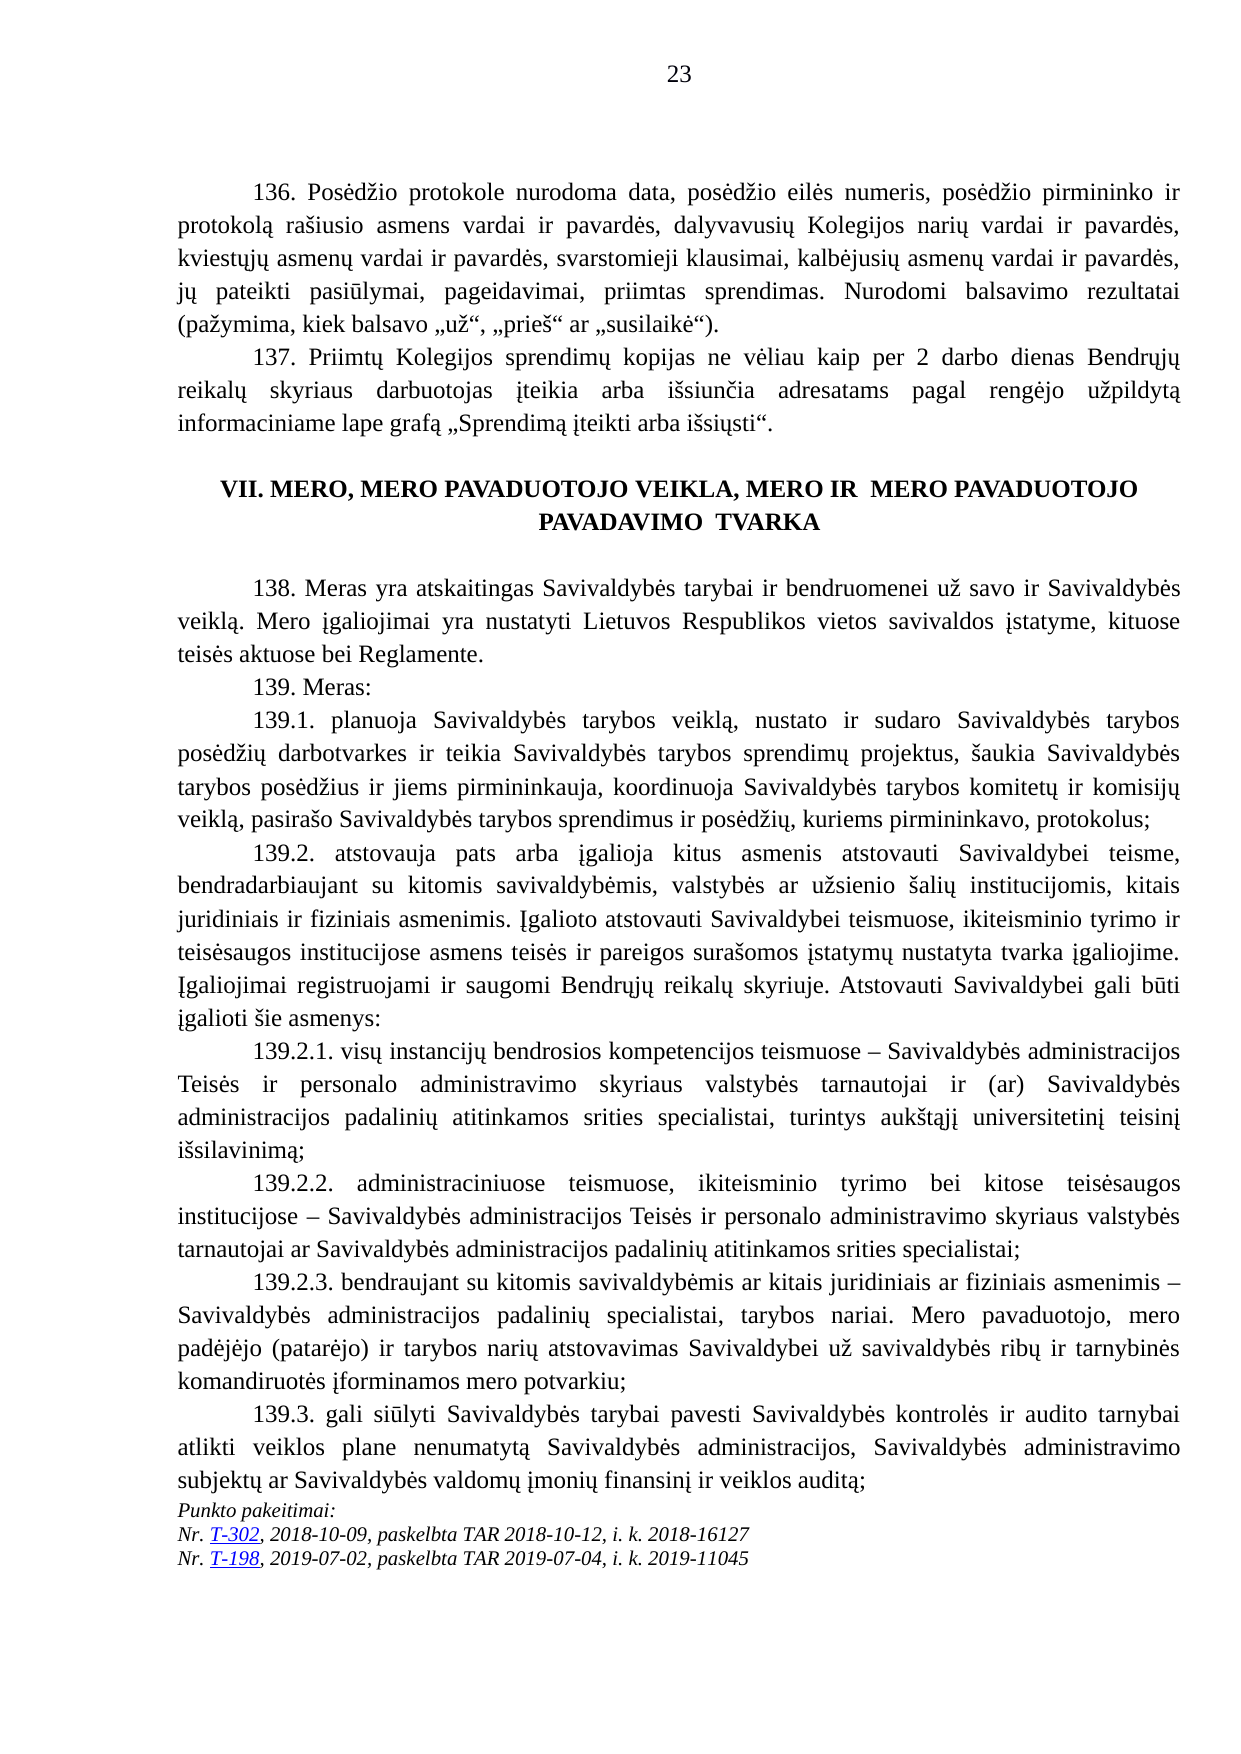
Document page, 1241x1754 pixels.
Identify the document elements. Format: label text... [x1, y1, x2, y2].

text 138. Meras yra atskaitingas Savivaldybės tarybai ir bendruomenei už savo ir Savivaldybės veiklą. Mero įgaliojimai yra nustatyti Lietuvos Respublikos vietos savivaldos įstatyme, kituose teisės aktuose bei Reglamente. [177, 573, 1181, 668]
text 137. Priimtų Kolegijos sprendimų kopijas ne vėliau kaip per 2 darbo dienas Bendrųjų reikalų skyriaus darbuotojas įteikia arba išsiunčia adresatams pagal rengėjo užpildytą informaciniame lape grafą „Sprendimą įteikti arba išsiųsti“. [177, 342, 1181, 437]
text Nr. T-302, 2018-10-09, paskelbta TAR 2018-10-12, i. k. 2018-16127 [177, 1522, 1181, 1546]
text Nr. T-198, 2019-07-02, paskelbta TAR 2019-07-04, i. k. 2019-11045 [177, 1546, 1181, 1570]
text Punkto pakeitimai: [177, 1498, 1181, 1522]
text 139.2.3. bendraujant su kitomis savivaldybėmis ar kitais juridiniais ar fiziniais asmenimis –Savivaldybės administracijos padalinių specialistai, tarybos nariai. Mero pavaduotojo, mero padėjėjo (patarėjo) ir tarybos narių atstovavimas Savivaldybei už savivaldybės ribų ir tarnybinės komandiruotės įforminamos mero potvarkiu; [177, 1267, 1181, 1395]
text 139.3. gali siūlyti Savivaldybės tarybai pavesti Savivaldybės kontrolės ir audito tarnybai atlikti veiklos plane nenumatytą Savivaldybės administracijos, Savivaldybės administravimo subjektų ar Savivaldybės valdomų įmonių finansinį ir veiklos auditą; [177, 1399, 1181, 1494]
text 139.2. atstovauja pats arba įgalioja kitus asmenis atstovauti Savivaldybei teisme, bendradarbiaujant su kitomis savivaldybėmis, valstybės ar užsienio šalių institucijomis, kitais juridiniais ir fiziniais asmenimis. Įgalioto atstovauti Savivaldybei teismuose, ikiteisminio tyrimo ir teisėsaugos institucijose asmens teisės ir pareigos surašomos įstatymų nustatyta tvarka įgaliojime. Įgaliojimai registruojami ir saugomi Bendrųjų reikalų skyriuje. Atstovauti Savivaldybei gali būti įgalioti šie asmenys: [177, 838, 1181, 1031]
text 139.1. planuoja Savivaldybės tarybos veiklą, nustato ir sudaro Savivaldybės tarybos posėdžių darbotvarkes ir teikia Savivaldybės tarybos sprendimų projektus, šaukia Savivaldybės tarybos posėdžius ir jiems pirmininkauja, koordinuoja Savivaldybės tarybos komitetų ir komisijų veiklą, pasirašo Savivaldybės tarybos sprendimus ir posėdžių, kuriems pirmininkavo, protokolus; [177, 706, 1181, 833]
text 139.2.1. visų instancijų bendrosios kompetencijos teismuose – Savivaldybės administracijos Teisės ir personalo administravimo skyriaus valstybės tarnautojai ir (ar) Savivaldybės administracijos padalinių atitinkamos srities specialistai, turintys aukštąjį universitetinį teisinį išsilavinimą; [177, 1036, 1181, 1163]
text 139. Meras: [177, 672, 1181, 701]
text 136. Posėdžio protokole nurodoma data, posėdžio eilės numeris, posėdžio pirmininko ir protokolą rašiusio asmens vardai ir pavardės, dalyvavusių Kolegijos narių vardai ir pavardės, kviestųjų asmenų vardai ir pavardės, svarstomieji klausimai, kalbėjusių asmenų vardai ir pavardės, jų pateikti pasiūlymai, pageidavimai, priimtas sprendimas. Nurodomi balsavimo rezultatai (pažymima, kiek balsavo „už“, „prieš“ ar „susilaikė“). [177, 177, 1181, 338]
text 139.2.2. administraciniuose teismuose, ikiteisminio tyrimo bei kitose teisėsaugos institucijose – Savivaldybės administracijos Teisės ir personalo administravimo skyriaus valstybės tarnautojai ar Savivaldybės administracijos padalinių atitinkamos srities specialistai; [177, 1168, 1181, 1263]
text VII. MERO, MERO PAVADUOTOJO VEIKLA, MERO IR MERO PAVADUOTOJO PAVADAVIMO TVARKA [177, 474, 1181, 536]
